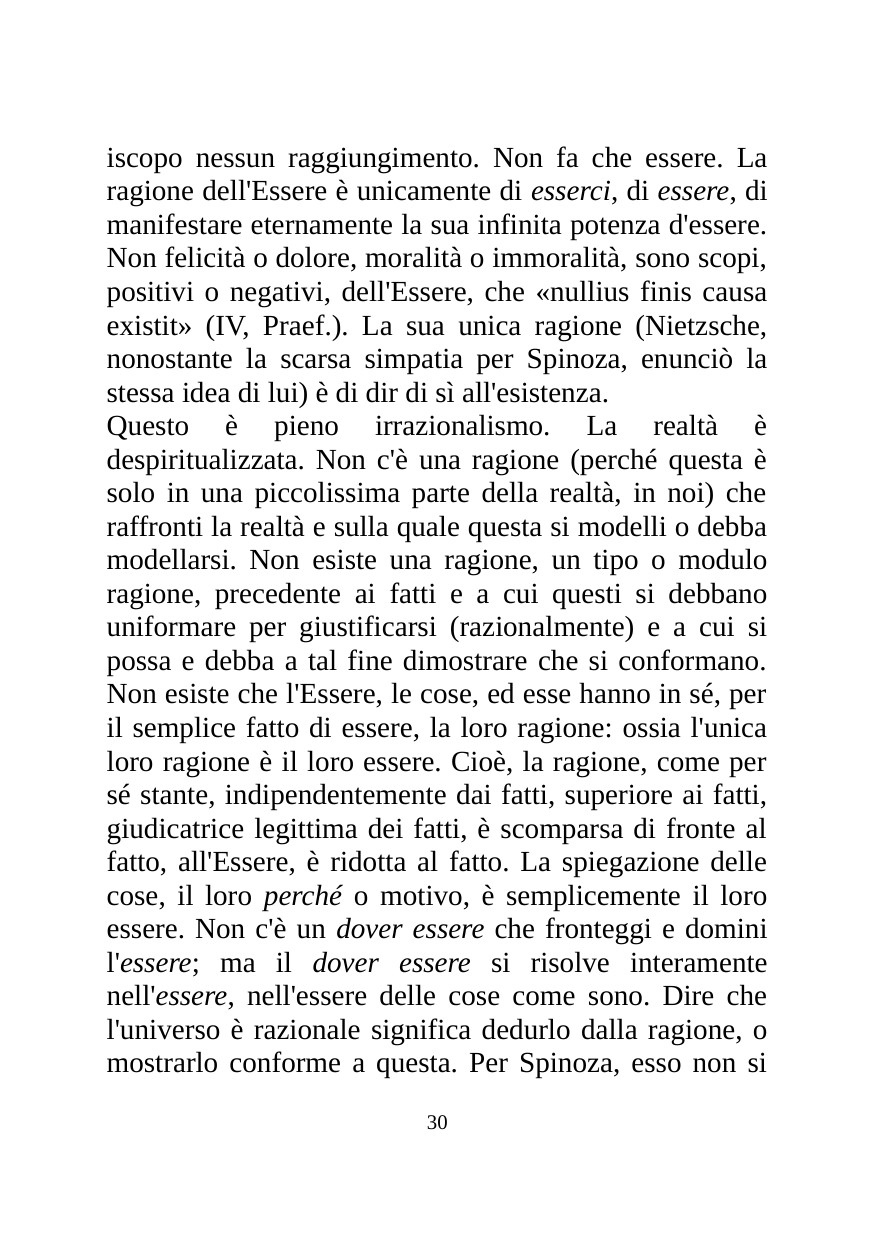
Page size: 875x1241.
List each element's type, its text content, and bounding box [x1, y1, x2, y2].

text Questo è pieno irrazionalismo. La realtà è despiritualizzata. Non c'è una ragione (perché questa è solo in una piccolissima parte della realtà, in noi) che raffronti la realtà e sulla quale questa si modelli o debba modellarsi. Non esiste una ragione, un tipo o modulo ragione, precedente ai fatti e a cui questi si debbano uniformare per giustificarsi (razionalmente) e a cui si possa e debba a tal fine dimostrare che si conformano. Non esiste che l'Essere, le cose, ed esse hanno in sé, per il semplice fatto di essere, la loro ragione: ossia l'unica loro ragione è il loro essere. Cioè, la ragione, come per sé stante, indipendentemente dai fatti, superiore ai fatti, giudicatrice legittima dei fatti, è scomparsa di fronte al fatto, all'Essere, è ridotta al fatto. La spiegazione delle cose, il loro perché o motivo, è semplicemente il loro essere. Non c'è un dover essere che fronteggi e domini l'essere; ma il dover essere si risolve interamente nell'essere, nell'essere delle cose come sono. Dire che l'universo è razionale significa dedurlo dalla ragione, o mostrarlo conforme a questa. Per Spinoza, esso non si [106, 408, 768, 1079]
text iscopo nessun raggiungimento. Non fa che essere. La ragione dell'Essere è unicamente di esserci, di essere, di manifestare eternamente la sua infinita potenza d'essere. Non felicità o dolore, moralità o immoralità, sono scopi, positivi o negativi, dell'Essere, che «nullius finis causa existit» (IV, Praef.). La sua unica ragione (Nietzsche, nonostante la scarsa simpatia per Spinoza, enunciò la stessa idea di lui) è di dir di sì all'esistenza. [106, 140, 768, 408]
